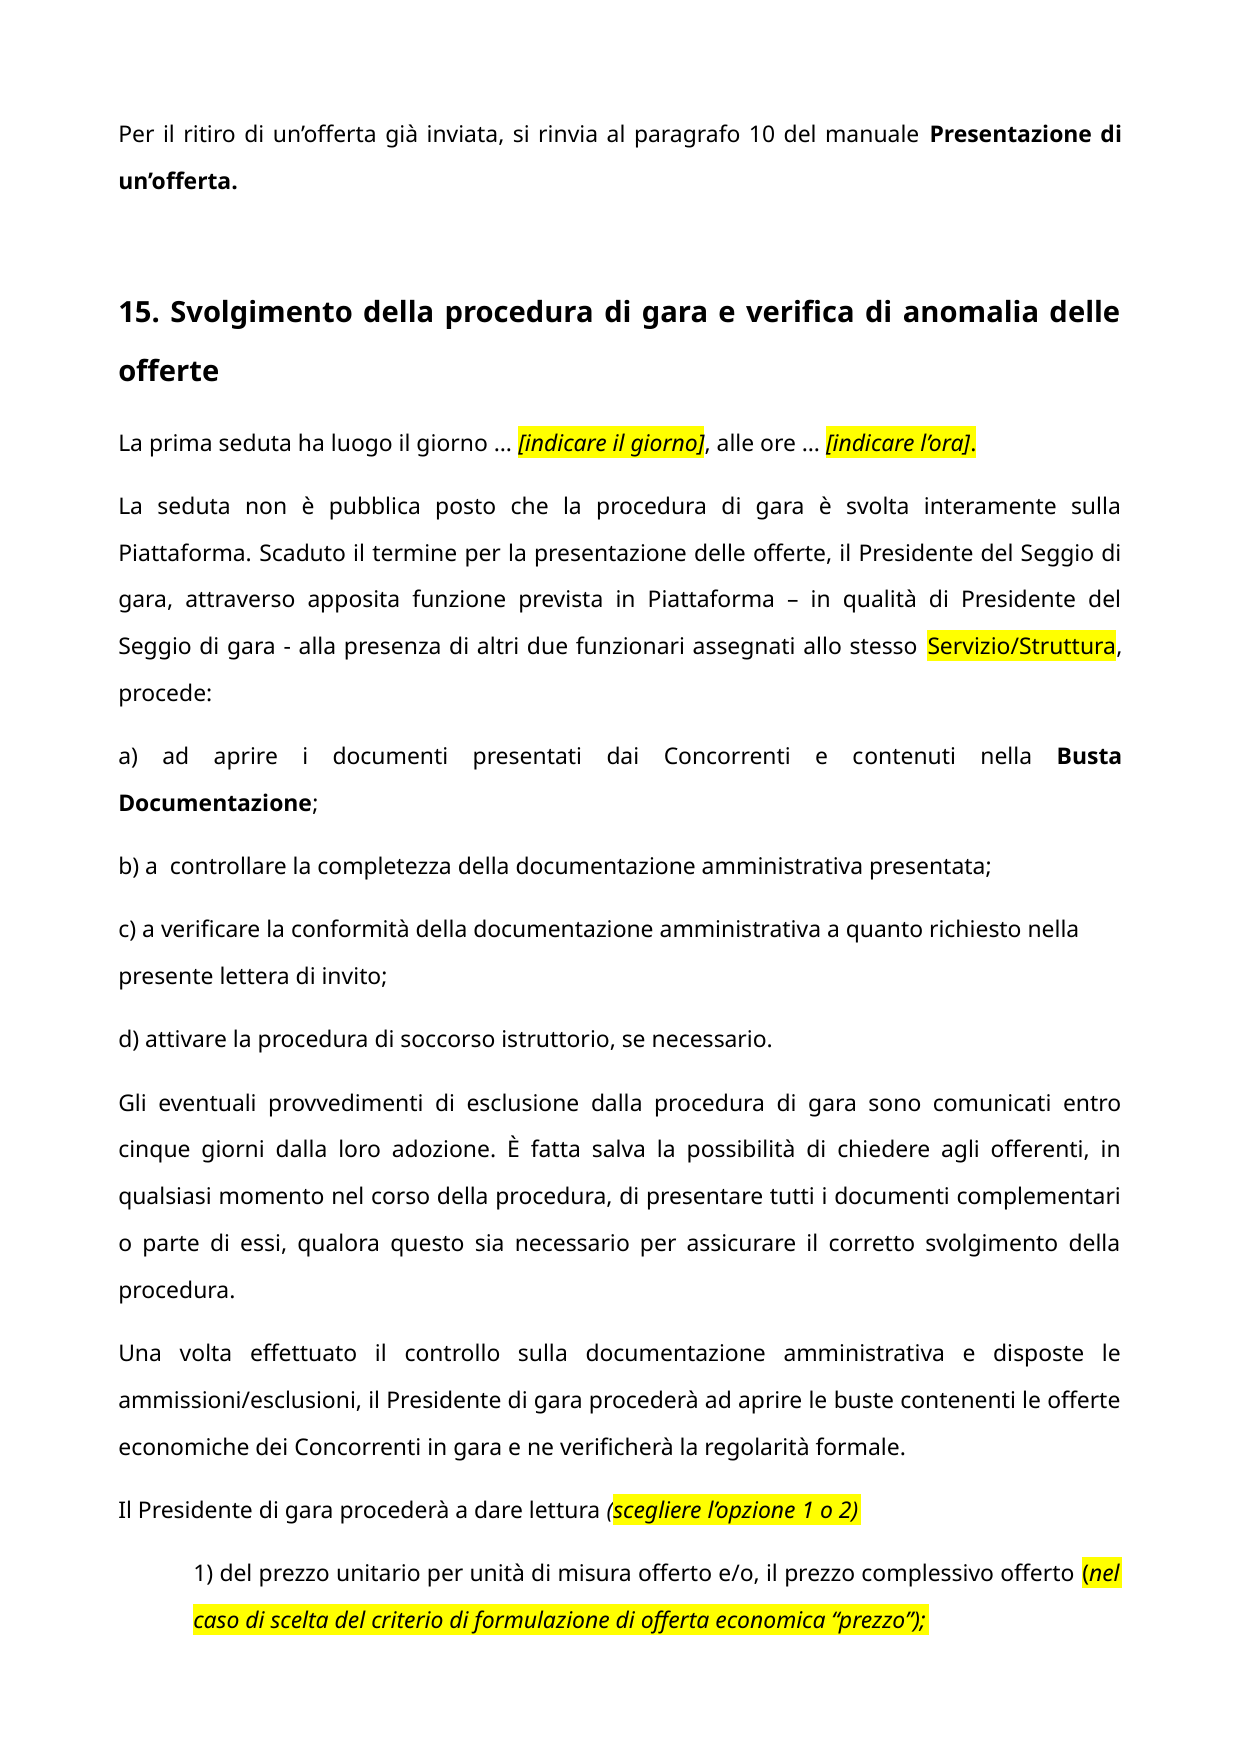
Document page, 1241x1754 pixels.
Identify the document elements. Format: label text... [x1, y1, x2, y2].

text La prima seduta ha luogo il giorno … [indicare il giorno], alle ore … [indicare l’ora]. [118, 426, 1122, 458]
text Una volta effettuato il controllo sulla documentazione amministrativa e disposte le ammissioni/esclusioni, il Presidente di gara procederà ad aprire le buste contenenti le offerte economiche dei Concorrenti in gara e ne verificherà la regolarità formale. [118, 1337, 1122, 1462]
text La seduta non è pubblica posto che la procedura di gara è svolta interamente sulla Piattaforma. Scaduto il termine per la presentazione delle offerte, il Presidente del Seggio di gara, attraverso apposita funzione prevista in Piattaforma – in qualità di Presidente del Seggio di gara - alla presenza di altri due funzionari assegnati allo stesso Servizio/Struttura, procede: [118, 489, 1122, 708]
list 1) del prezzo unitario per unità di misura offerto e/o, il prezzo complessivo offerto (nel caso di scelta del criterio di formulazione di offerta economica “prezzo”); [156, 1557, 1122, 1635]
text Il Presidente di gara procederà a dare lettura (scegliere l’opzione 1 o 2) [118, 1494, 1122, 1525]
text Gli eventuali provvedimenti di esclusione dalla procedura di gara sono comunicati entro cinque giorni dalla loro adozione. È fatta salva la possibilità di chiedere agli offerenti, in qualsiasi momento nel corso della procedura, di presentare tutti i documenti complementari o parte di essi, qualora questo sia necessario per assicurare il corretto svolgimento della procedura. [118, 1086, 1122, 1305]
text c) a verificare la conformità della documentazione amministrativa a quanto richiesto nella presente lettera di invito; [118, 913, 1122, 991]
text 15. Svolgimento della procedura di gara e verifica di anomalia delle offerte [118, 291, 1122, 390]
list Per il ritiro di un’offerta già inviata, si rinvia al paragrafo 10 del manuale Presentazione di un’offerta. [118, 118, 1122, 196]
text a) ad aprire i documenti presentati dai Concorrenti e contenuti nella Busta Documentazione; [118, 740, 1122, 818]
text d) attivare la procedura di soccorso istruttorio, se necessario. [118, 1023, 1122, 1054]
text b) a controllare la completezza della documentazione amministrativa presentata; [118, 850, 1122, 881]
